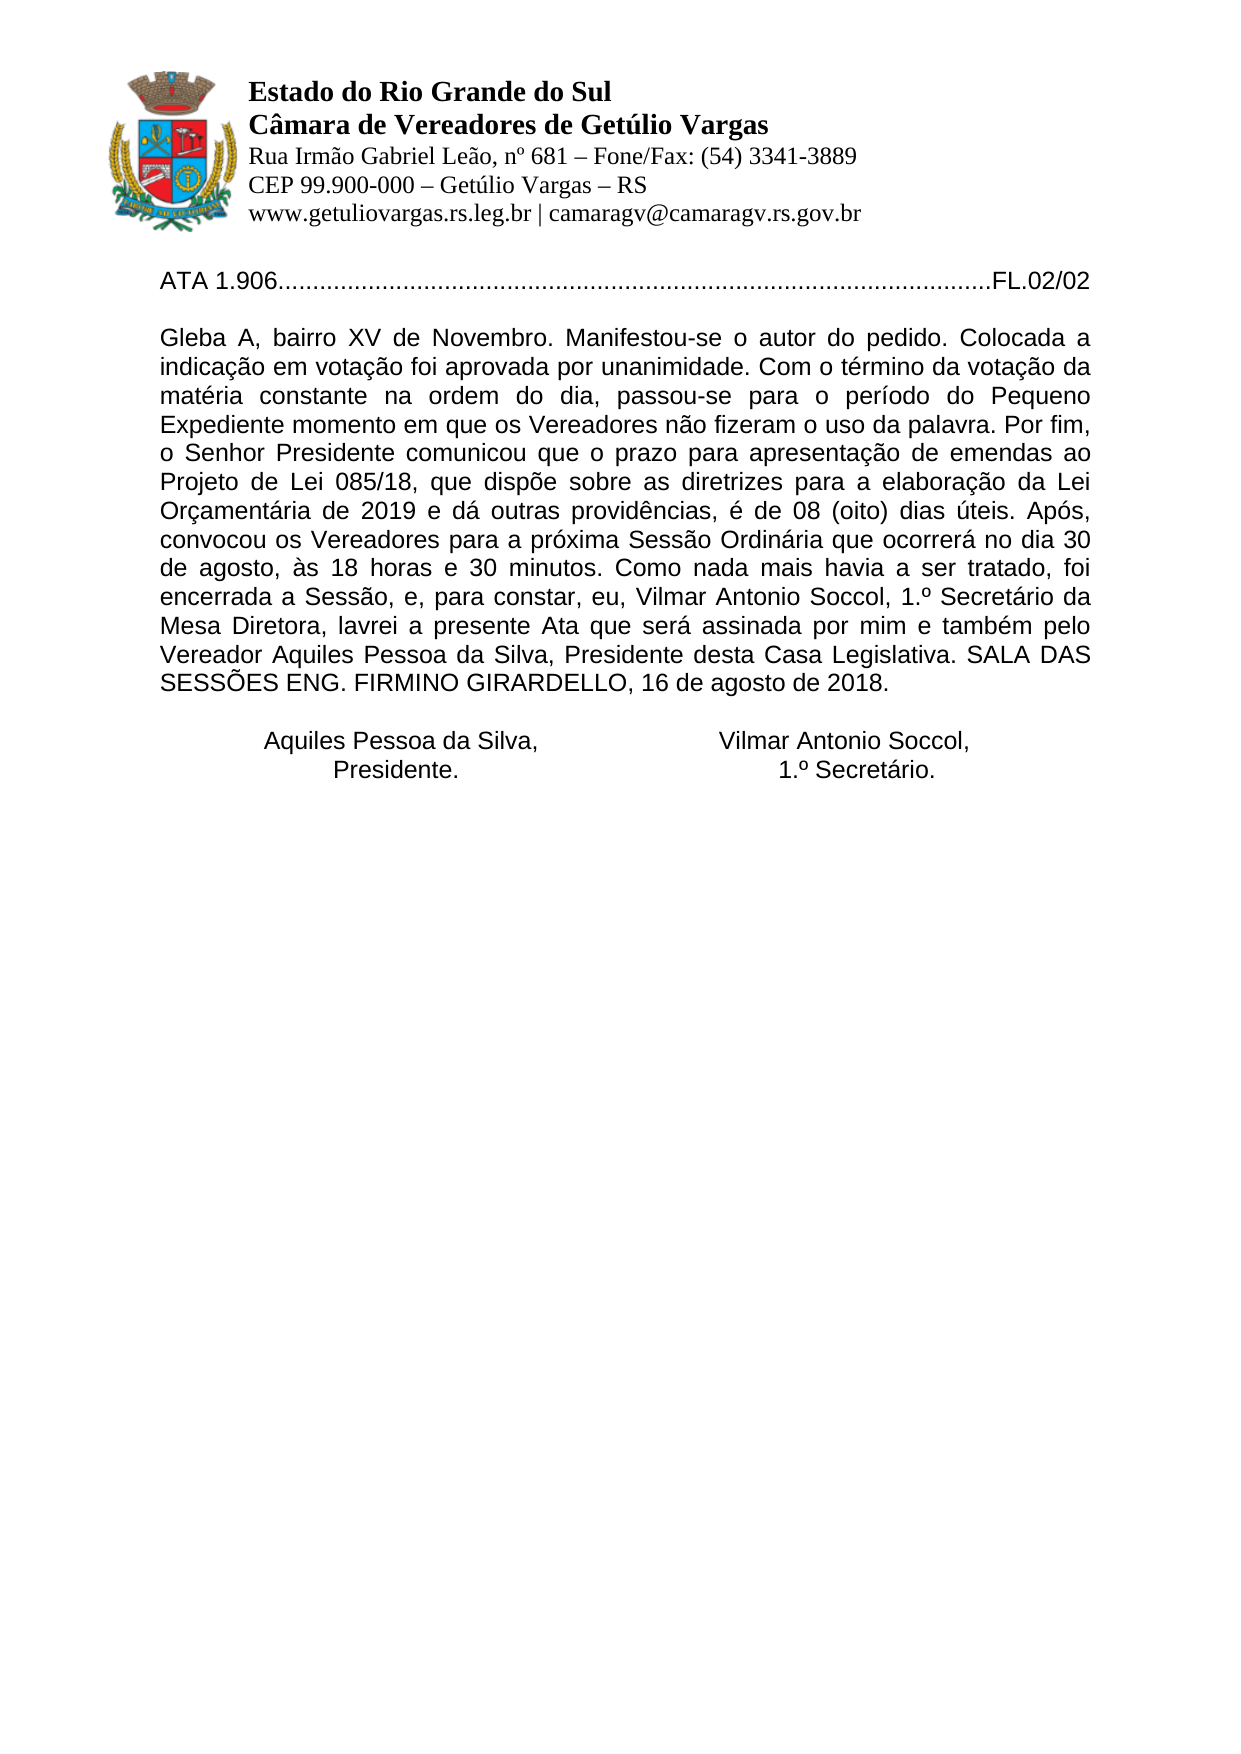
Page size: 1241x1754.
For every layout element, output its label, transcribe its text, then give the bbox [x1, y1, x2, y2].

text Gleba A, bairro XV de Novembro. Manifestou-se o autor do pedido. Colocada a indicação em votação foi aprovada por unanimidade. Com o término da votação da matéria constante na ordem do dia, passou-se para o período do Pequeno Expediente momento em que os Vereadores não fizeram o uso da palavra. Por fim, o Senhor Presidente comunicou que o prazo para apresentação de emendas ao Projeto de Lei 085/18, que dispõe sobre as diretrizes para a elaboração da Lei Orçamentária de 2019 e dá outras providências, é de 08 (oito) dias úteis. Após, convocou os Vereadores para a próxima Sessão Ordinária que ocorrerá no dia 30 de agosto, às 18 horas e 30 minutos. Como nada mais havia a ser tratado, foi encerrada a Sessão, e, para constar, eu, Vilmar Antonio Soccol, 1.º Secretário da Mesa Diretora, lavrei a presente Ata que será assinada por mim e também pelo Vereador Aquiles Pessoa da Silva, Presidente desta Casa Legislativa. SALA DAS SESSÕES ENG. FIRMINO GIRARDELLO, 16 de agosto de 2018. [159, 323, 1092, 697]
text Presidente. 1.º Secretário. [159, 754, 1092, 783]
text Aquiles Pessoa da Silva, Vilmar Antonio Soccol, [159, 726, 1092, 754]
text ATA 1.906.......................................................................................................FL.02/02 [159, 266, 1092, 294]
